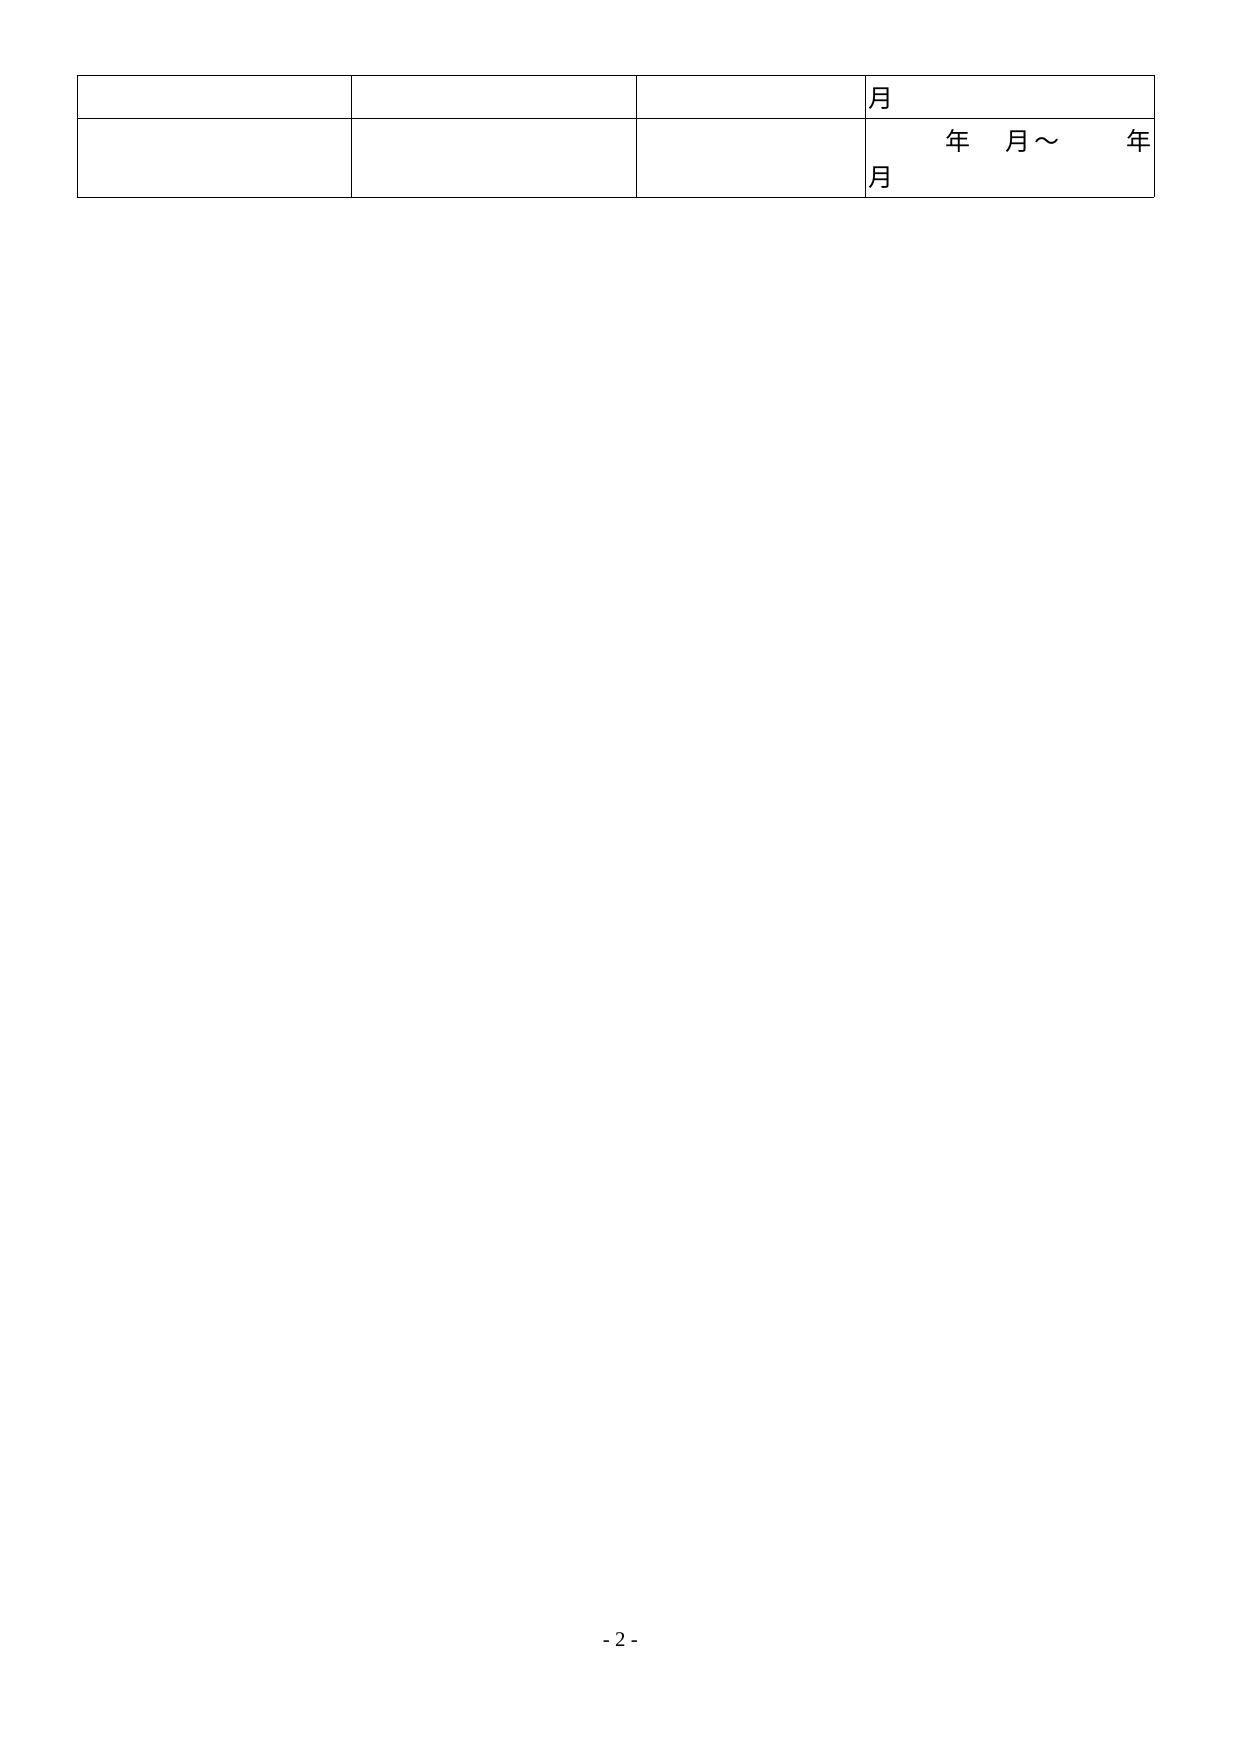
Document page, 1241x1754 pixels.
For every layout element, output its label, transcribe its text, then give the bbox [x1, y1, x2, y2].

table_cell [78, 76, 351, 118]
table_cell [352, 76, 636, 118]
table_cell [78, 119, 351, 196]
table_cell [637, 76, 865, 118]
table_cell 月 [866, 76, 1154, 118]
table_cell 年 月～ 年 月 [866, 119, 1154, 196]
table_cell [637, 119, 865, 196]
table_cell [352, 119, 636, 196]
